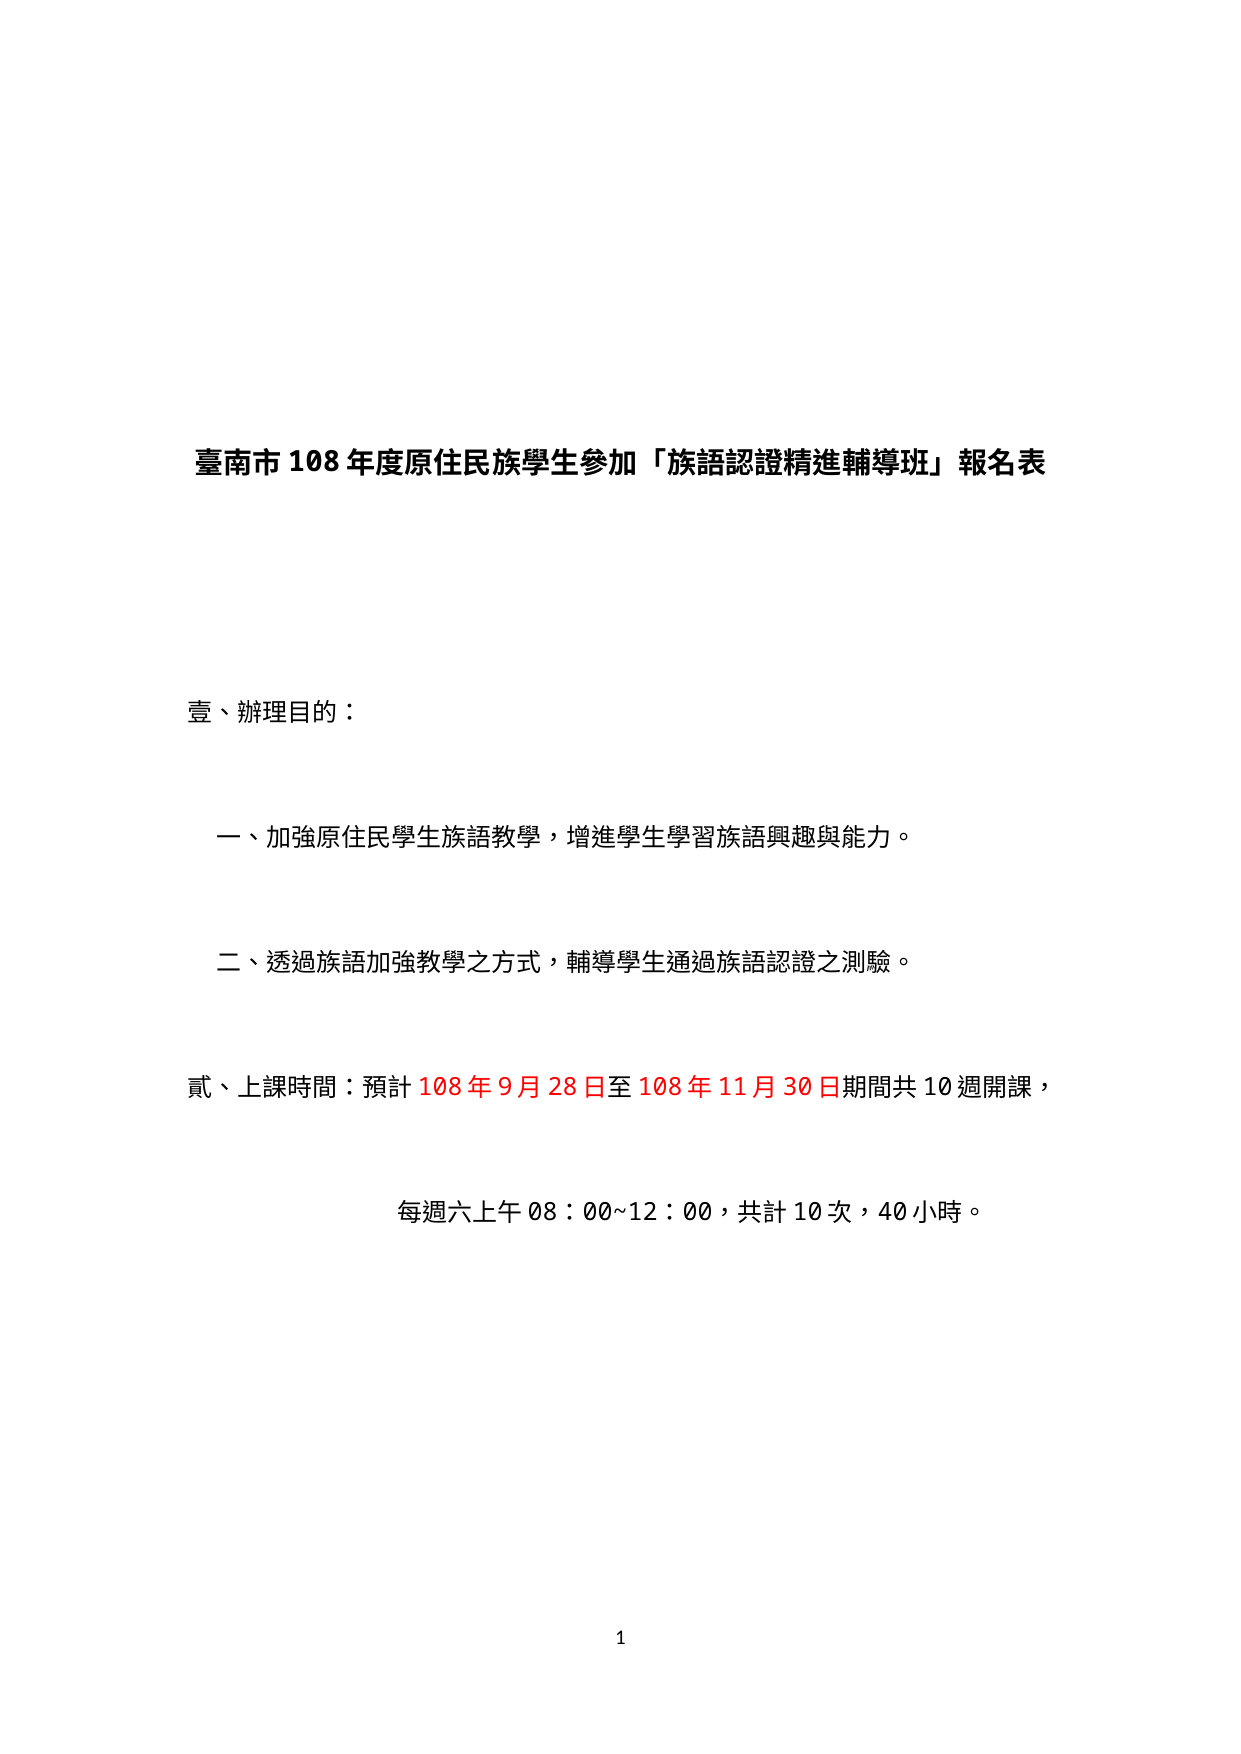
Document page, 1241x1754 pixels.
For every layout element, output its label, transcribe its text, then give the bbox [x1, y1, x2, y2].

text 二、透過族語加強教學之方式，輔導學生通過族語認證之測驗。 [217, 919, 1053, 981]
text 每週六上午08：00~12：00，共計10次，40小時。 [187, 1169, 1053, 1231]
text 貳、上課時間：預計108年9月28日至108年11月30日期間共10週開課， [187, 1044, 1053, 1106]
text 壹、辦理目的： [187, 669, 1053, 731]
text 臺南市108年度原住民族學生參加「族語認證精進輔導班」報名表 [187, 419, 1053, 481]
text 一、加強原住民學生族語教學，增進學生學習族語興趣與能力。 [217, 794, 1053, 856]
